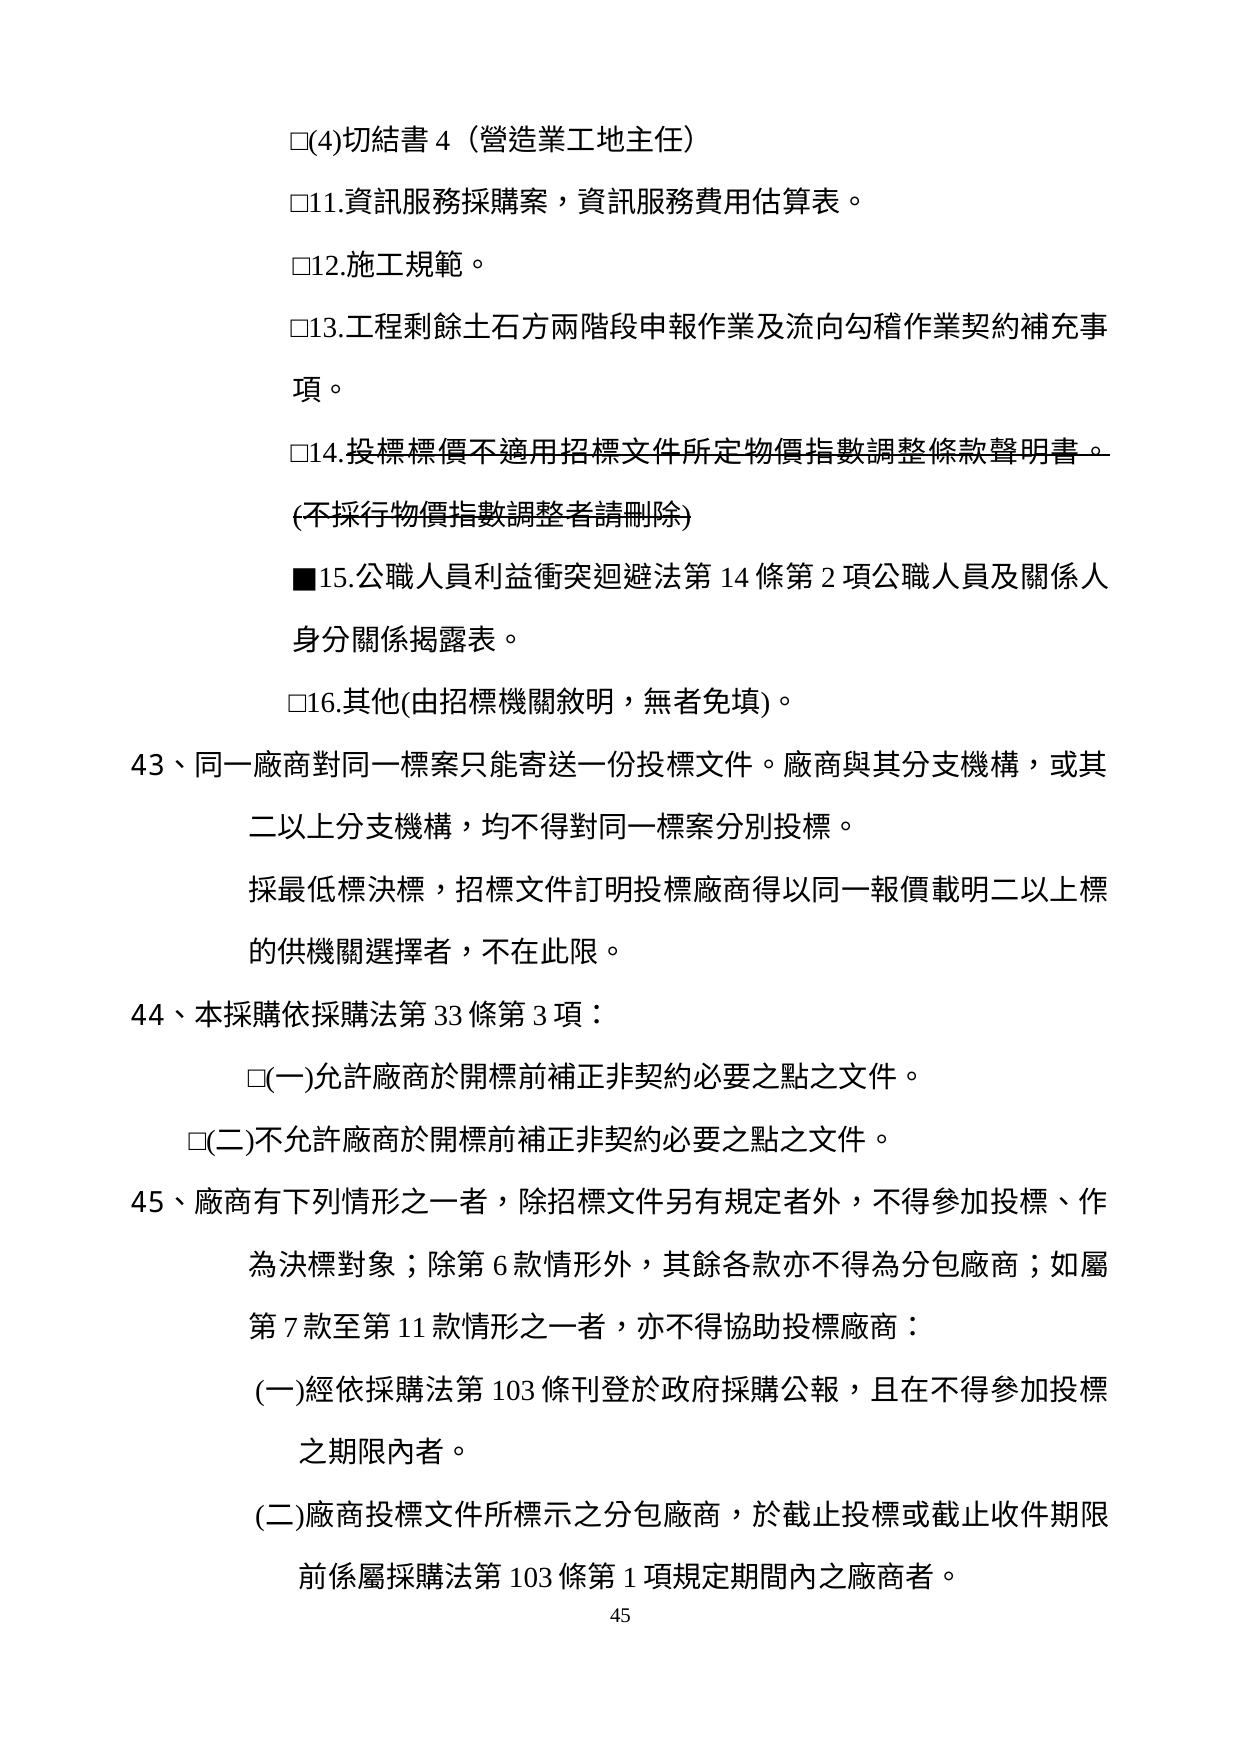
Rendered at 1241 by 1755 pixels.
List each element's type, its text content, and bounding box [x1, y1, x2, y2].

text □(4)切結書4（營造業工地主任） [130, 96, 1110, 158]
text (二)廠商投標文件所標示之分包廠商，於截止投標或截止收件期限前係屬採購法第103條第1項規定期間內之廠商者。 [255, 1471, 1110, 1596]
text □(二)不允許廠商於開標前補正非契約必要之點之文件。 [130, 1096, 1110, 1158]
text (一)經依採購法第103條刊登於政府採購公報，且在不得參加投標之期限內者。 [255, 1346, 1110, 1471]
text □11.資訊服務採購案，資訊服務費用估算表。 [130, 158, 1110, 221]
list 廠商有下列情形之一者，除招標文件另有規定者外，不得參加投標、作為決標對象；除第6款情形外，其餘各款亦不得為分包廠商；如屬第7款至第11款情形之一者，亦不得協助投標廠商： [130, 1158, 1110, 1346]
text □16.其他(由招標機關敘明，無者免填)。 [142, 658, 1110, 721]
text ■15.公職人員利益衝突迴避法第14條第2項公職人員及關係人身分關係揭露表。 [290, 533, 1110, 658]
list 同一廠商對同一標案只能寄送一份投標文件。廠商與其分支機構，或其二以上分支機構，均不得對同一標案分別投標。 [130, 721, 1110, 846]
text □12.施工規範。 [292, 221, 1110, 283]
text □14.投標標價不適用招標文件所定物價指數調整條款聲明書。(不採行物價指數調整者請刪除) [290, 408, 1110, 533]
text 採最低標決標，招標文件訂明投標廠商得以同一報價載明二以上標的供機關選擇者，不在此限。 [248, 846, 1110, 971]
list 本採購依採購法第33條第3項： [130, 971, 1110, 1033]
text □(一)允許廠商於開標前補正非契約必要之點之文件。 [189, 1033, 1110, 1096]
text □13.工程剩餘土石方兩階段申報作業及流向勾稽作業契約補充事項。 [290, 283, 1110, 408]
